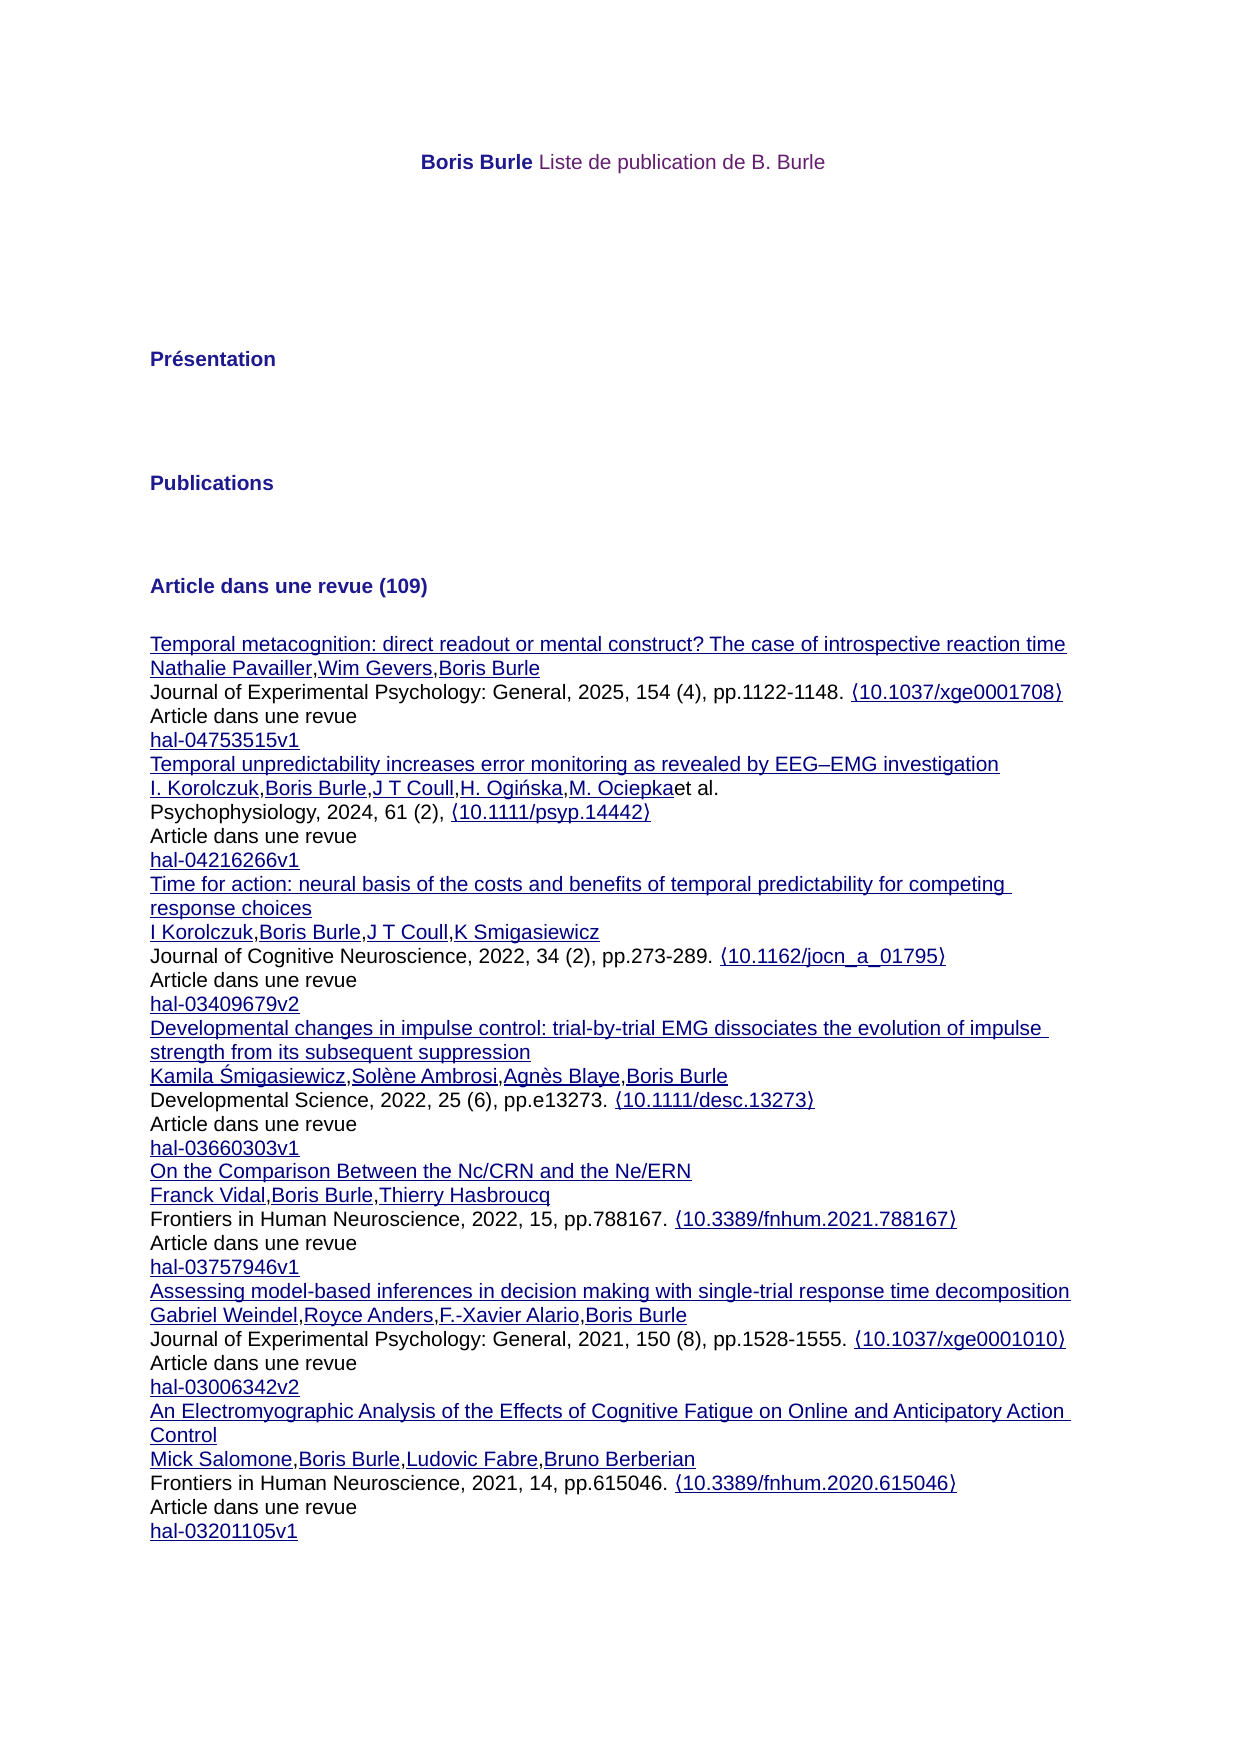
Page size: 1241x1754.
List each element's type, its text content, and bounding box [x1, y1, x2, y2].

subtitle Boris Burle Liste de publication de B. Burle [150, 150, 1090, 174]
subtitle Présentation [150, 347, 1090, 371]
subtitle Article dans une revue (109) [150, 574, 1090, 598]
table_cell An Electromyographic Analysis of the Effects of Cognitive Fatigue on Online and Anticipatory Action Control Mick Salomone,Boris Burle,Ludovic Fabre,Bruno Berberian Frontiers in Human Neuroscience, 2021, 14, pp.615046. ⟨10.3389/fnhum.2020.615046⟩ Article dans une revue hal-03201105v1 [150, 1399, 1090, 1543]
table_cell On the Comparison Between the Nc/CRN and the Ne/ERN Franck Vidal,Boris Burle,Thierry Hasbroucq Frontiers in Human Neuroscience, 2022, 15, pp.788167. ⟨10.3389/fnhum.2021.788167⟩ Article dans une revue hal-03757946v1 [150, 1159, 1090, 1279]
table_cell Time for action: neural basis of the costs and benefits of temporal predictability for competing response choices I Korolczuk,Boris Burle,J T Coull,K Smigasiewicz Journal of Cognitive Neuroscience, 2022, 34 (2), pp.273-289. ⟨10.1162/jocn_a_01795⟩ Article dans une revue hal-03409679v2 [150, 872, 1090, 1016]
table_cell Assessing model-based inferences in decision making with single-trial response time decomposition Gabriel Weindel,Royce Anders,F.-Xavier Alario,Boris Burle Journal of Experimental Psychology: General, 2021, 150 (8), pp.1528-1555. ⟨10.1037/xge0001010⟩ Article dans une revue hal-03006342v2 [150, 1279, 1090, 1399]
table_cell Developmental changes in impulse control: trial-by-trial EMG dissociates the evolution of impulse strength from its subsequent suppression Kamila Śmigasiewicz,Solène Ambrosi,Agnès Blaye,Boris Burle Developmental Science, 2022, 25 (6), pp.e13273. ⟨10.1111/desc.13273⟩ Article dans une revue hal-03660303v1 [150, 1016, 1090, 1159]
table_header Temporal metacognition: direct readout or mental construct? The case of introspective reaction time Nathalie Pavailler,Wim Gevers,Boris Burle Journal of Experimental Psychology: General, 2025, 154 (4), pp.1122-1148. ⟨10.1037/xge0001708⟩ Article dans une revue hal-04753515v1 [150, 632, 1090, 752]
subtitle Publications [150, 471, 1090, 495]
table_cell Temporal unpredictability increases error monitoring as revealed by EEG–EMG investigation I. Korolczuk,Boris Burle,J T Coull,H. Ogińska,M. Ociepkaet al. Psychophysiology, 2024, 61 (2), ⟨10.1111/psyp.14442⟩ Article dans une revue hal-04216266v1 [150, 752, 1090, 872]
